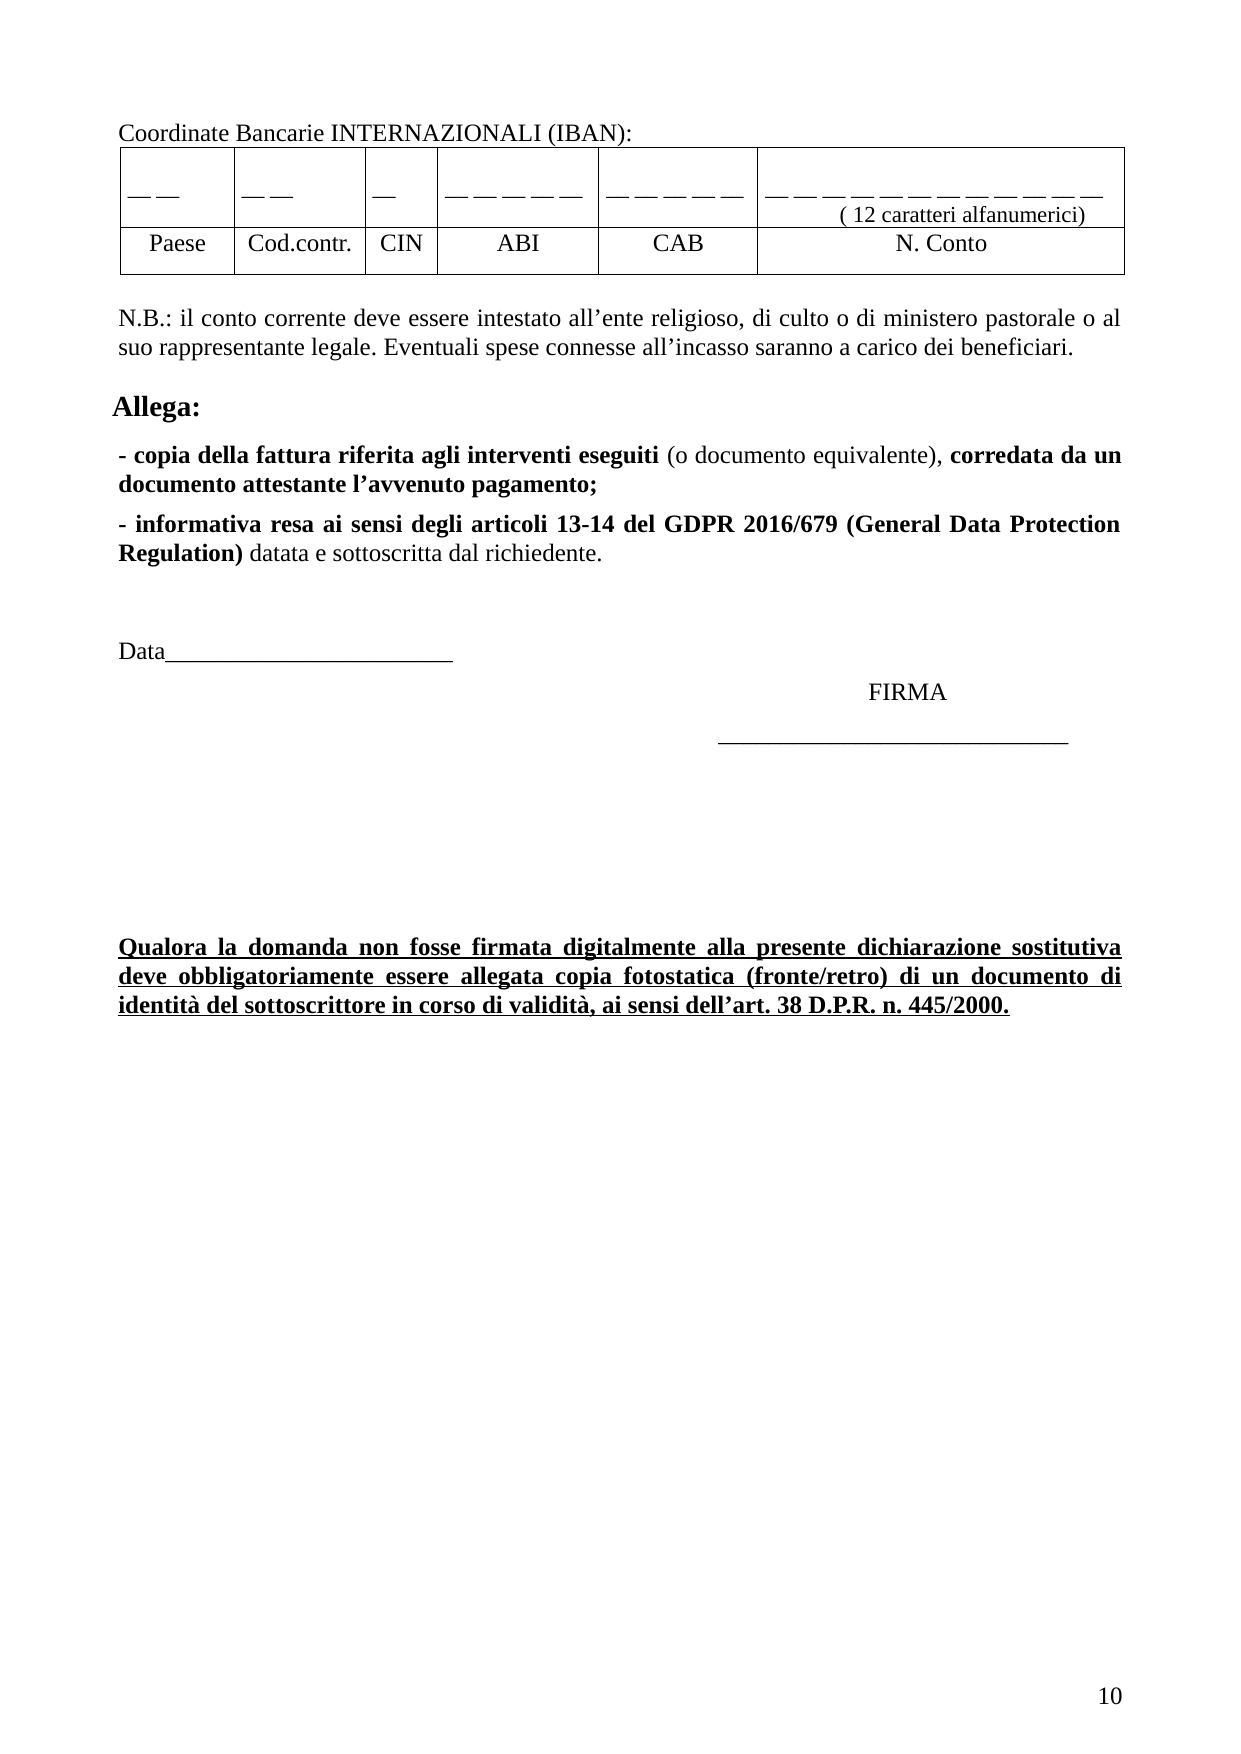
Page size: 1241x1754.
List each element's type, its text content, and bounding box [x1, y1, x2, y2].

table_header __ __ __ __ __ [599, 148, 757, 227]
table_cell N. Conto [758, 228, 1124, 273]
text deve obbligatoriamente essere allegata copia fotostatica (fronte/retro) di un documento di [118, 959, 1122, 986]
text N.B.: il conto corrente deve essere intestato all’ente religioso, di culto o di ministero pastorale o al suo rappresentante legale. Eventuali spese connesse all’incasso saranno a carico dei beneficiari. [118, 303, 1122, 361]
text Qualora la domanda non fosse firmata digitalmente alla presente dichiarazione sostitutiva [118, 932, 1122, 957]
table_cell ABI [438, 228, 598, 273]
list - copia della fattura riferita agli interventi eseguiti (o documento equivalente), corredata da un documento attestante l’avvenuto pagamento; [118, 440, 1122, 497]
table_cell CAB [599, 228, 757, 273]
text Allega: [112, 389, 1122, 423]
table_header __ __ [235, 148, 365, 227]
table_header __ __ __ __ __ [438, 148, 598, 227]
table_cell CIN [366, 228, 437, 273]
text FIRMA [118, 677, 1122, 706]
list - informativa resa ai sensi degli articoli 13-14 del GDPR 2016/679 (General Data Protection Regulation) datata e sottoscritta dal richiedente. [118, 509, 1122, 567]
table_header __ [366, 148, 437, 227]
table_header __ __ [121, 148, 234, 227]
text ____________________________ [118, 718, 1122, 747]
table_cell Cod.contr. [235, 228, 365, 273]
table_cell Paese [121, 228, 234, 273]
text Coordinate Bancarie INTERNAZIONALI (IBAN): [118, 118, 1122, 147]
text identità del sottoscrittore in corso di validità, ai sensi dell’art. 38 D.P.R. n. 445/2000. [118, 987, 1122, 1018]
text Data_______________________ [118, 636, 1122, 665]
table_header __ __ __ __ __ __ __ __ __ __ __ __ ( 12 caratteri alfanumerici) [758, 148, 1124, 227]
